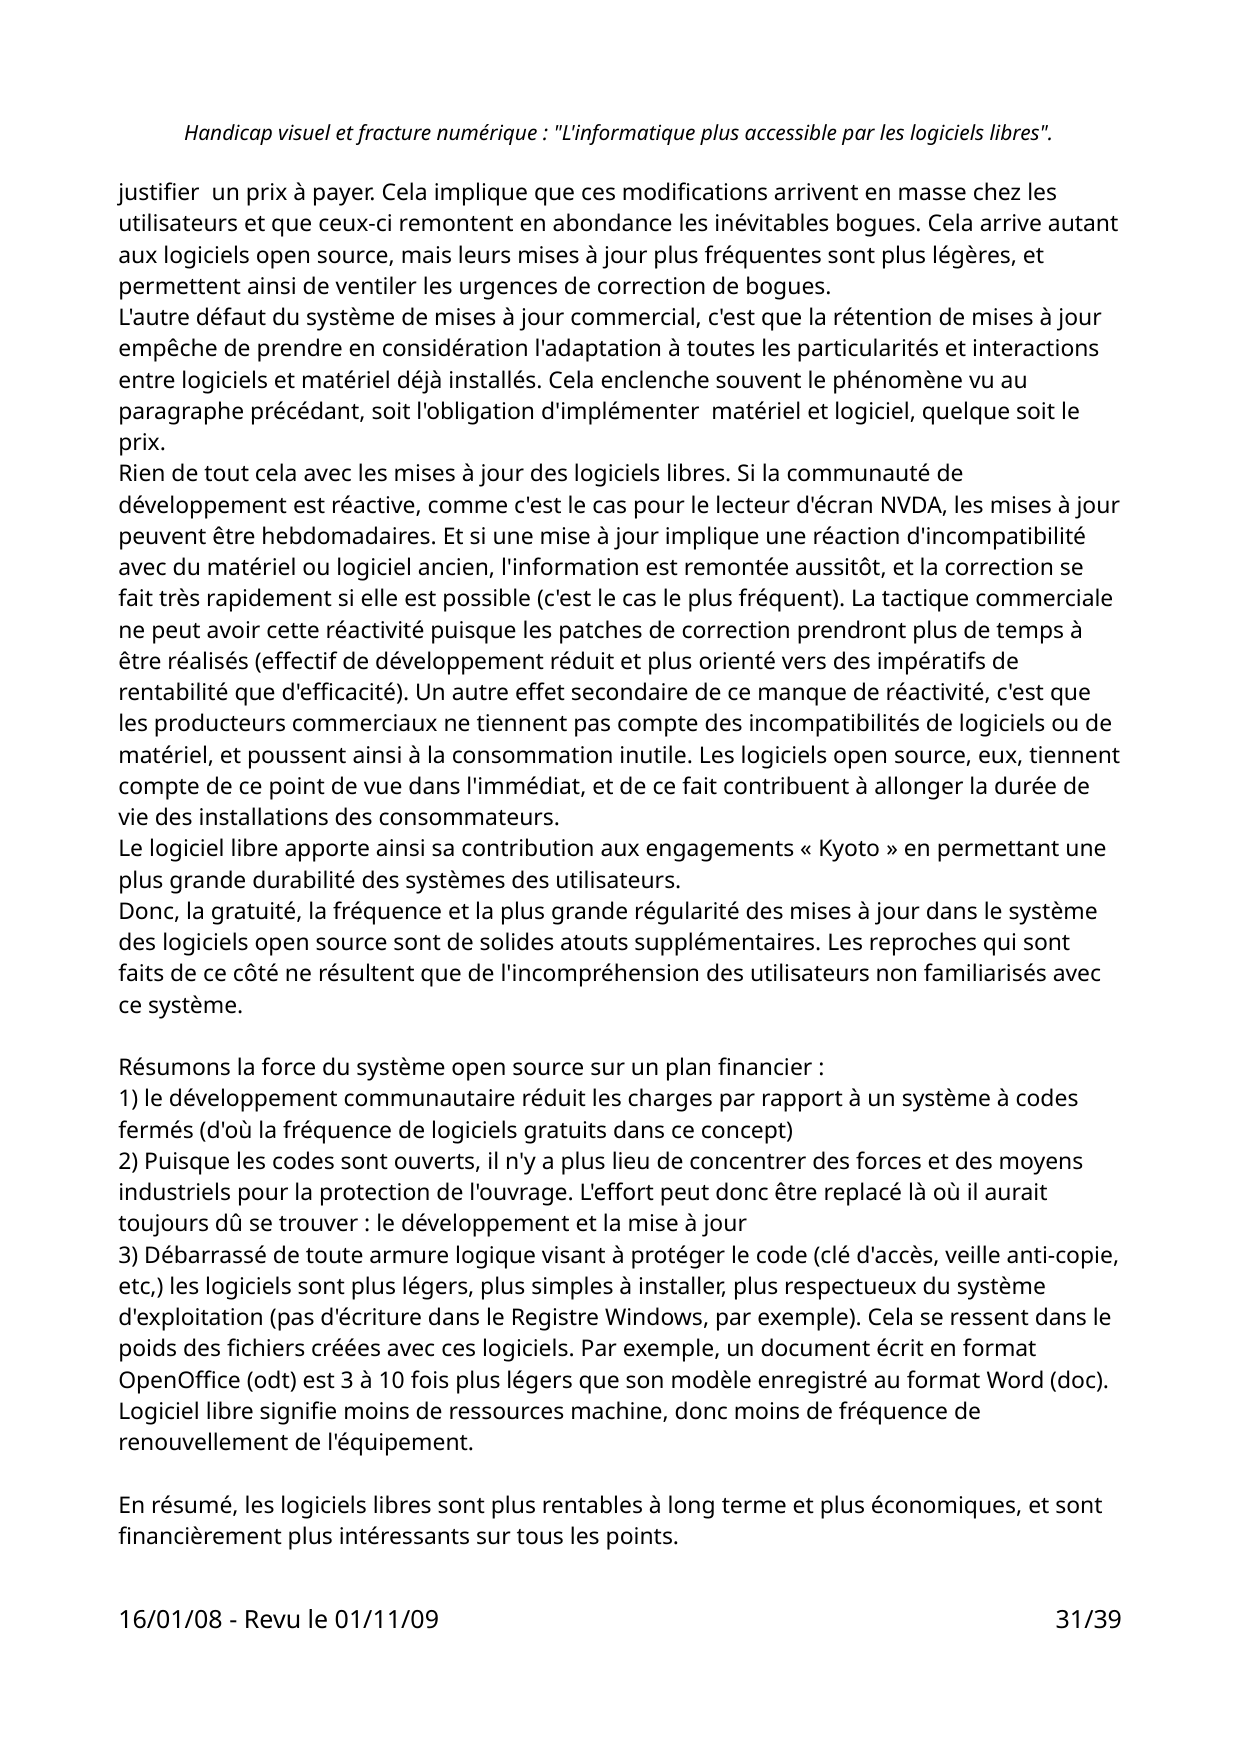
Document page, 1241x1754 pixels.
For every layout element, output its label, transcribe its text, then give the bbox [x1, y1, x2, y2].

text L'autre défaut du système de mises à jour commercial, c'est que la rétention de mises à jour empêche de prendre en considération l'adaptation à toutes les particularités et interactions entre logiciels et matériel déjà installés. Cela enclenche souvent le phénomène vu au paragraphe précédant, soit l'obligation d'implémenter matériel et logiciel, quelque soit le prix. [118, 301, 1122, 457]
text Le logiciel libre apporte ainsi sa contribution aux engagements « Kyoto » en permettant une plus grande durabilité des systèmes des utilisateurs. [118, 832, 1122, 895]
text 1) le développement communautaire réduit les charges par rapport à un système à codes fermés (d'où la fréquence de logiciels gratuits dans ce concept) [118, 1082, 1122, 1145]
text Résumons la force du système open source sur un plan financier : [118, 1051, 1122, 1082]
text En résumé, les logiciels libres sont plus rentables à long terme et plus économiques, et sont financièrement plus intéressants sur tous les points. [118, 1488, 1122, 1551]
text 3) Débarrassé de toute armure logique visant à protéger le code (clé d'accès, veille anti-copie, etc,) les logiciels sont plus légers, plus simples à installer, plus respectueux du système d'exploitation (pas d'écriture dans le Registre Windows, par exemple). Cela se ressent dans le poids des fichiers créées avec ces logiciels. Par exemple, un document écrit en format OpenOffice (odt) est 3 à 10 fois plus légers que son modèle enregistré au format Word (doc). Logiciel libre signifie moins de ressources machine, donc moins de fréquence de renouvellement de l'équipement. [118, 1238, 1122, 1457]
text 2) Puisque les codes sont ouverts, il n'y a plus lieu de concentrer des forces et des moyens industriels pour la protection de l'ouvrage. L'effort peut donc être replacé là où il aurait toujours dû se trouver : le développement et la mise à jour [118, 1145, 1122, 1238]
text Donc, la gratuité, la fréquence et la plus grande régularité des mises à jour dans le système des logiciels open source sont de solides atouts supplémentaires. Les reproches qui sont faits de ce côté ne résultent que de l'incompréhension des utilisateurs non familiarisés avec ce système. [118, 895, 1122, 1020]
text Rien de tout cela avec les mises à jour des logiciels libres. Si la communauté de développement est réactive, comme c'est le cas pour le lecteur d'écran NVDA, les mises à jour peuvent être hebdomadaires. Et si une mise à jour implique une réaction d'incompatibilité avec du matériel ou logiciel ancien, l'information est remontée aussitôt, et la correction se fait très rapidement si elle est possible (c'est le cas le plus fréquent). La tactique commerciale ne peut avoir cette réactivité puisque les patches de correction prendront plus de temps à être réalisés (effectif de développement réduit et plus orienté vers des impératifs de rentabilité que d'efficacité). Un autre effet secondaire de ce manque de réactivité, c'est que les producteurs commerciaux ne tiennent pas compte des incompatibilités de logiciels ou de matériel, et poussent ainsi à la consommation inutile. Les logiciels open source, eux, tiennent compte de ce point de vue dans l'immédiat, et de ce fait contribuent à allonger la durée de vie des installations des consommateurs. [118, 457, 1122, 832]
text justifier un prix à payer. Cela implique que ces modifications arrivent en masse chez les utilisateurs et que ceux-ci remontent en abondance les inévitables bogues. Cela arrive autant aux logiciels open source, mais leurs mises à jour plus fréquentes sont plus légères, et permettent ainsi de ventiler les urgences de correction de bogues. [118, 176, 1122, 301]
